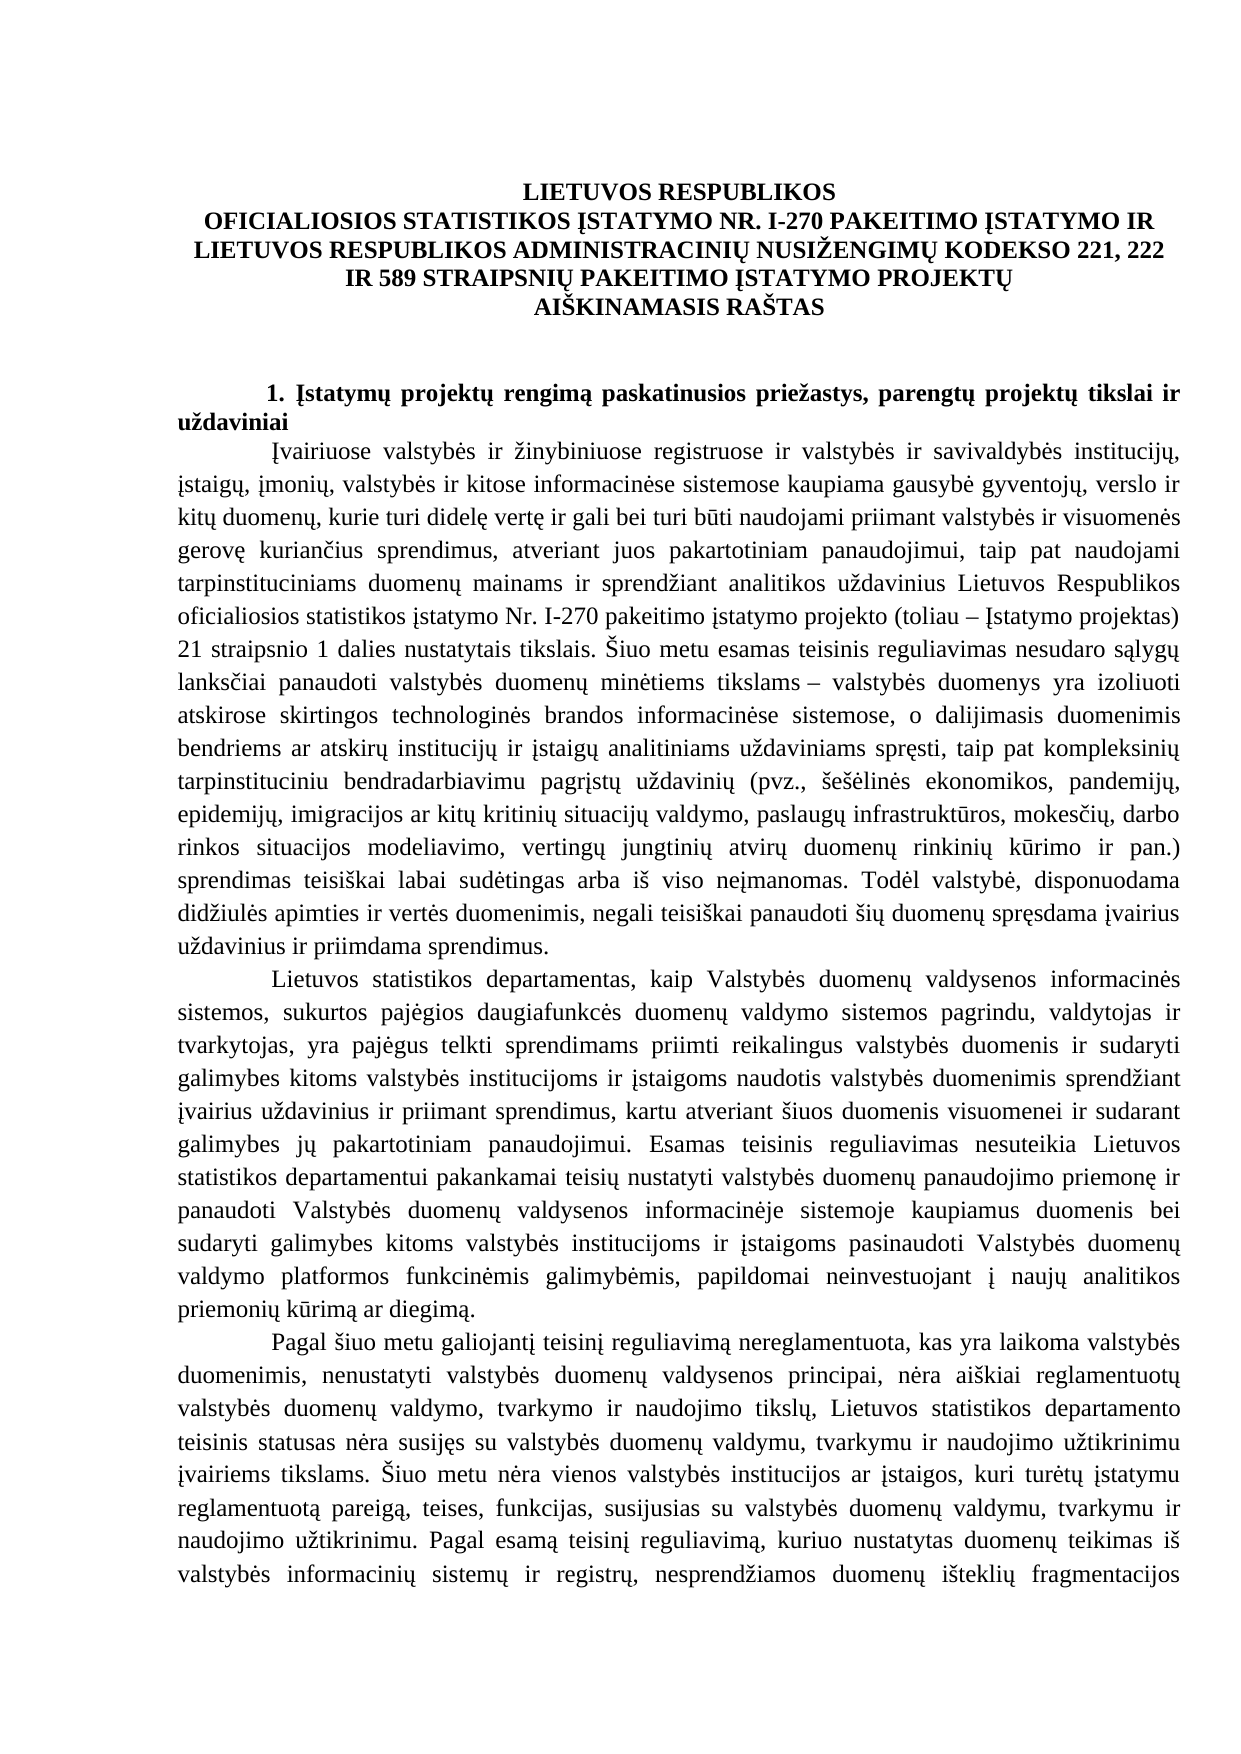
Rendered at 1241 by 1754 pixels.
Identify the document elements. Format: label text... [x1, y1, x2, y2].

text Lietuvos statistikos departamentas, kaip Valstybės duomenų valdysenos informacinės sistemos, sukurtos pajėgios daugiafunkcės duomenų valdymo sistemos pagrindu, valdytojas ir tvarkytojas, yra pajėgus telkti sprendimams priimti reikalingus valstybės duomenis ir sudaryti galimybes kitoms valstybės institucijoms ir įstaigoms naudotis valstybės duomenimis sprendžiant įvairius uždavinius ir priimant sprendimus, kartu atveriant šiuos duomenis visuomenei ir sudarant galimybes jų pakartotiniam panaudojimui. Esamas teisinis reguliavimas nesuteikia Lietuvos statistikos departamentui pakankamai teisių nustatyti valstybės duomenų panaudojimo priemonę ir panaudoti Valstybės duomenų valdysenos informacinėje sistemoje kaupiamus duomenis bei sudaryti galimybes kitoms valstybės institucijoms ir įstaigoms pasinaudoti Valstybės duomenų valdymo platformos funkcinėmis galimybėmis, papildomai neinvestuojant į naujų analitikos priemonių kūrimą ar diegimą. [177, 964, 1181, 1323]
text OFICIALIOSIOS STATISTIKOS ĮSTATYMO NR. I-270 PAKEITIMO ĮSTATYMO IR LIETUVOS RESPUBLIKOS ADMINISTRACINIŲ NUSIŽENGIMŲ KODEKSO 221, 222 IR 589 STRAIPSNIŲ PAKEITIMO ĮSTATYMO PROJEKTŲ [177, 206, 1181, 292]
text Įvairiuose valstybės ir žinybiniuose registruose ir valstybės ir savivaldybės institucijų, įstaigų, įmonių, valstybės ir kitose informacinėse sistemose kaupiama gausybė gyventojų, verslo ir kitų duomenų, kurie turi didelę vertę ir gali bei turi būti naudojami priimant valstybės ir visuomenės gerovę kuriančius sprendimus, atveriant juos pakartotiniam panaudojimui, taip pat naudojami tarpinstituciniams duomenų mainams ir sprendžiant analitikos uždavinius Lietuvos Respublikos oficialiosios statistikos įstatymo Nr. I-270 pakeitimo įstatymo projekto (toliau – Įstatymo projektas) 21 straipsnio 1 dalies nustatytais tikslais. Šiuo metu esamas teisinis reguliavimas nesudaro sąlygų lanksčiai panaudoti valstybės duomenų minėtiems tikslams – valstybės duomenys yra izoliuoti atskirose skirtingos technologinės brandos informacinėse sistemose, o dalijimasis duomenimis bendriems ar atskirų institucijų ir įstaigų analitiniams uždaviniams spręsti, taip pat kompleksinių tarpinstituciniu bendradarbiavimu pagrįstų uždavinių (pvz., šešėlinės ekonomikos, pandemijų, epidemijų, imigracijos ar kitų kritinių situacijų valdymo, paslaugų infrastruktūros, mokesčių, darbo rinkos situacijos modeliavimo, vertingų jungtinių atvirų duomenų rinkinių kūrimo ir pan.) sprendimas teisiškai labai sudėtingas arba iš viso neįmanomas. Todėl valstybė, disponuodama didžiulės apimties ir vertės duomenimis, negali teisiškai panaudoti šių duomenų spręsdama įvairius uždavinius ir priimdama sprendimus. [177, 436, 1181, 960]
text 1. Įstatymų projektų rengimą paskatinusios priežastys, parengtų projektų tikslai ir uždaviniai [177, 378, 1181, 436]
text AIŠKINAMASIS RAŠTAS [177, 292, 1181, 321]
text LIETUVOS RESPUBLIKOS [177, 177, 1181, 206]
text Pagal šiuo metu galiojantį teisinį reguliavimą nereglamentuota, kas yra laikoma valstybės duomenimis, nenustatyti valstybės duomenų valdysenos principai, nėra aiškiai reglamentuotų valstybės duomenų valdymo, tvarkymo ir naudojimo tikslų, Lietuvos statistikos departamento teisinis statusas nėra susijęs su valstybės duomenų valdymu, tvarkymu ir naudojimo užtikrinimu įvairiems tikslams. Šiuo metu nėra vienos valstybės institucijos ar įstaigos, kuri turėtų įstatymu reglamentuotą pareigą, teises, funkcijas, susijusias su valstybės duomenų valdymu, tvarkymu ir naudojimo užtikrinimu. Pagal esamą teisinį reguliavimą, kuriuo nustatytas duomenų teikimas iš valstybės informacinių sistemų ir registrų, nesprendžiamos duomenų išteklių fragmentacijos [177, 1327, 1181, 1587]
